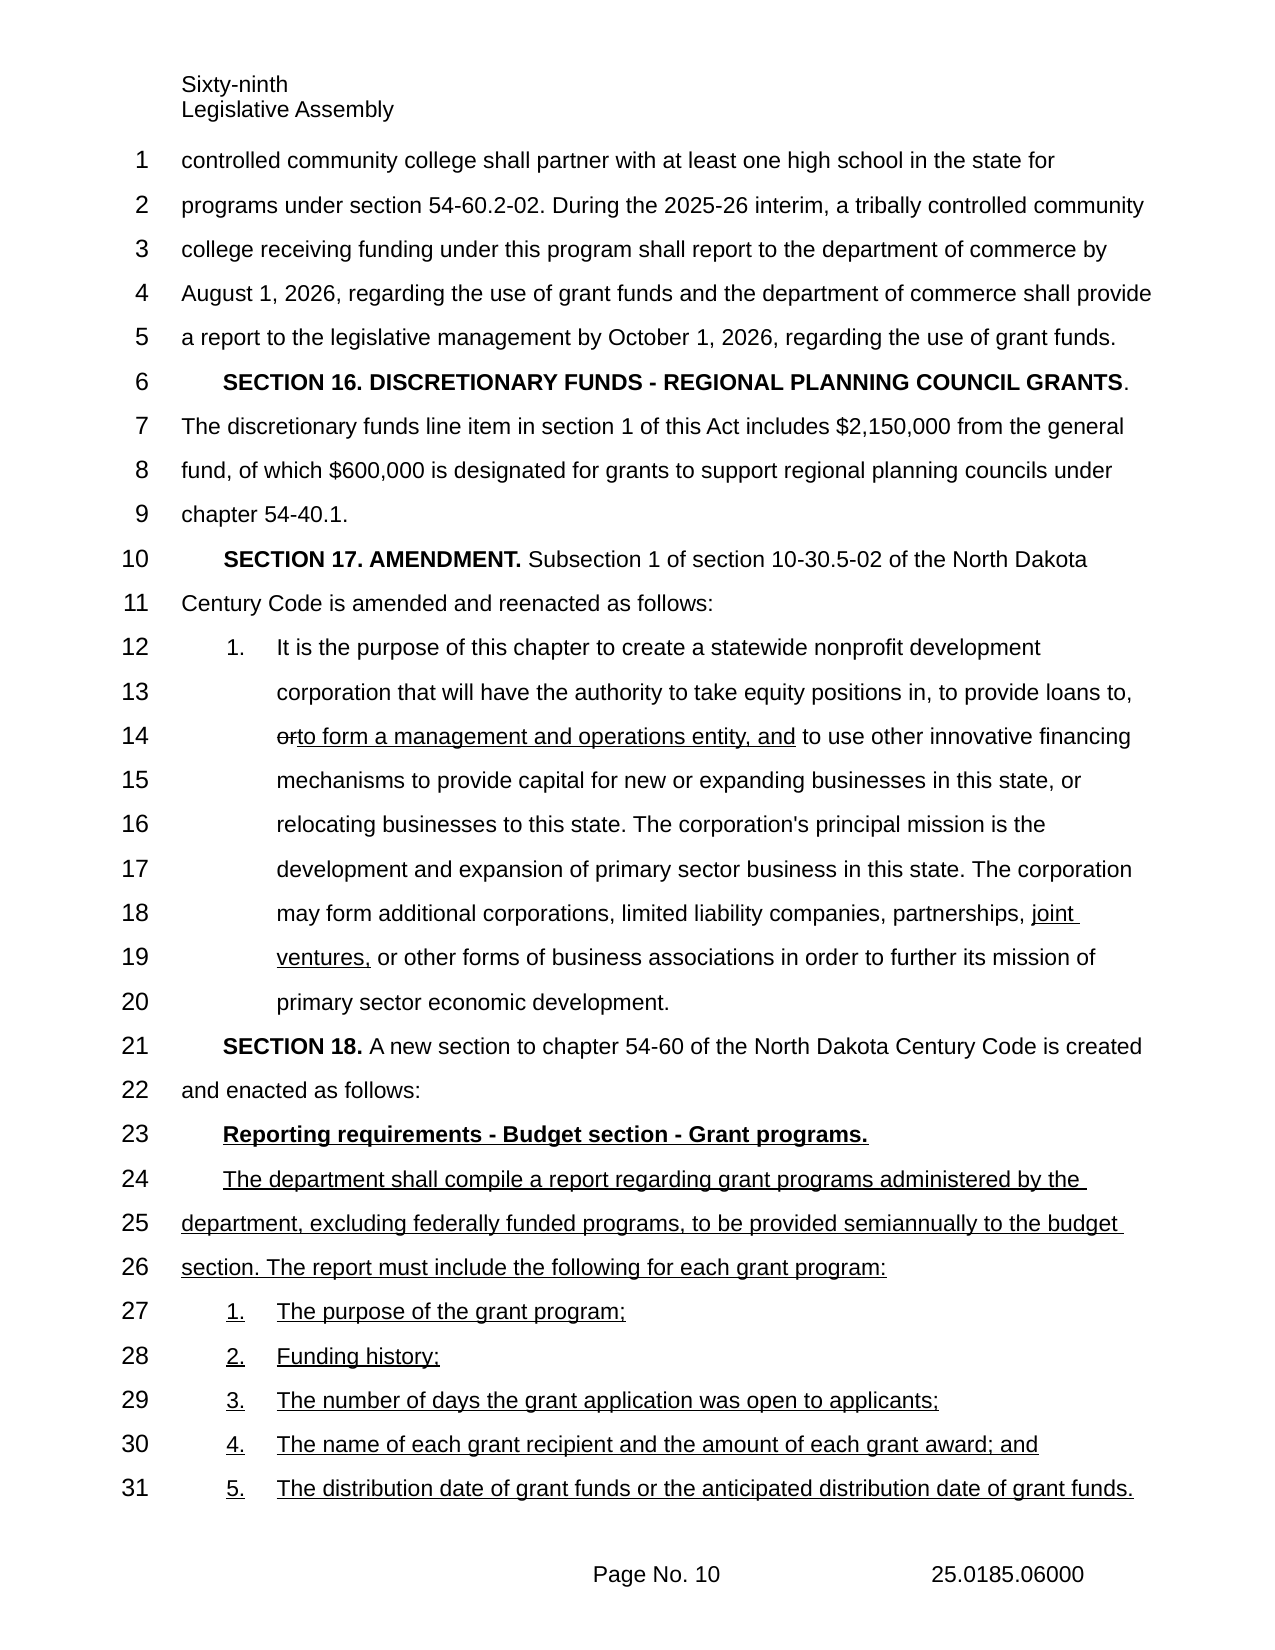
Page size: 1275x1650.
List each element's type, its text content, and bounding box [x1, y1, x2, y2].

text 1. It is the purpose of this chapter to create a statewide nonprofit development corporation that will have the authority to take equity positions in, to provide loans to, orto form a management and operations entity, and to use other innovative financing mechanisms to provide capital for new or expanding businesses in this state, or relocating businesses to this state. The corporation's principal mission is the development and expansion of primary sector business in this state. The corporation may form additional corporations, limited liability companies, partnerships, joint ventures, or other forms of business associations in order to further its mission of primary sector economic development. [181, 620, 1154, 1019]
text SECTION 16. DISCRETIONARY FUNDS - REGIONAL PLANNING COUNCIL GRANTS. The discretionary funds line item in section 1 of this Act includes $2,150,000 from the general fund, of which $600,000 is designated for grants to support regional planning councils under chapter 54‑40.1. [181, 355, 1154, 532]
text 2. Funding history; [181, 1329, 1154, 1373]
text The department shall compile a report regarding grant programs administered by the department, excluding federally funded programs, to be provided semiannually to the budget section. The report must include the following for each grant program: [181, 1152, 1154, 1284]
text 3. The number of days the grant application was open to applicants; [181, 1373, 1154, 1417]
text 1. The purpose of the grant program; [181, 1284, 1154, 1329]
text 5. The distribution date of grant funds or the anticipated distribution date of grant funds. [181, 1461, 1154, 1506]
text SECTION 18. A new section to chapter 54‑60 of the North Dakota Century Code is created and enacted as follows: [181, 1019, 1154, 1107]
text 4. The name of each grant recipient and the amount of each grant award; and [181, 1417, 1154, 1461]
text controlled community college shall partner with at least one high school in the state for programs under section 54‑60.2‑02. During the 2025‑26 interim, a tribally controlled community college receiving funding under this program shall report to the department of commerce by August 1, 2026, regarding the use of grant funds and the department of commerce shall provide a report to the legislative management by October 1, 2026, regarding the use of grant funds. [181, 133, 1154, 355]
text SECTION 17. AMENDMENT. Subsection 1 of section 10‑30.5‑02 of the North Dakota Century Code is amended and reenacted as follows: [181, 532, 1154, 620]
subtitle Reporting requirements - Budget section - Grant programs. [181, 1107, 1154, 1152]
